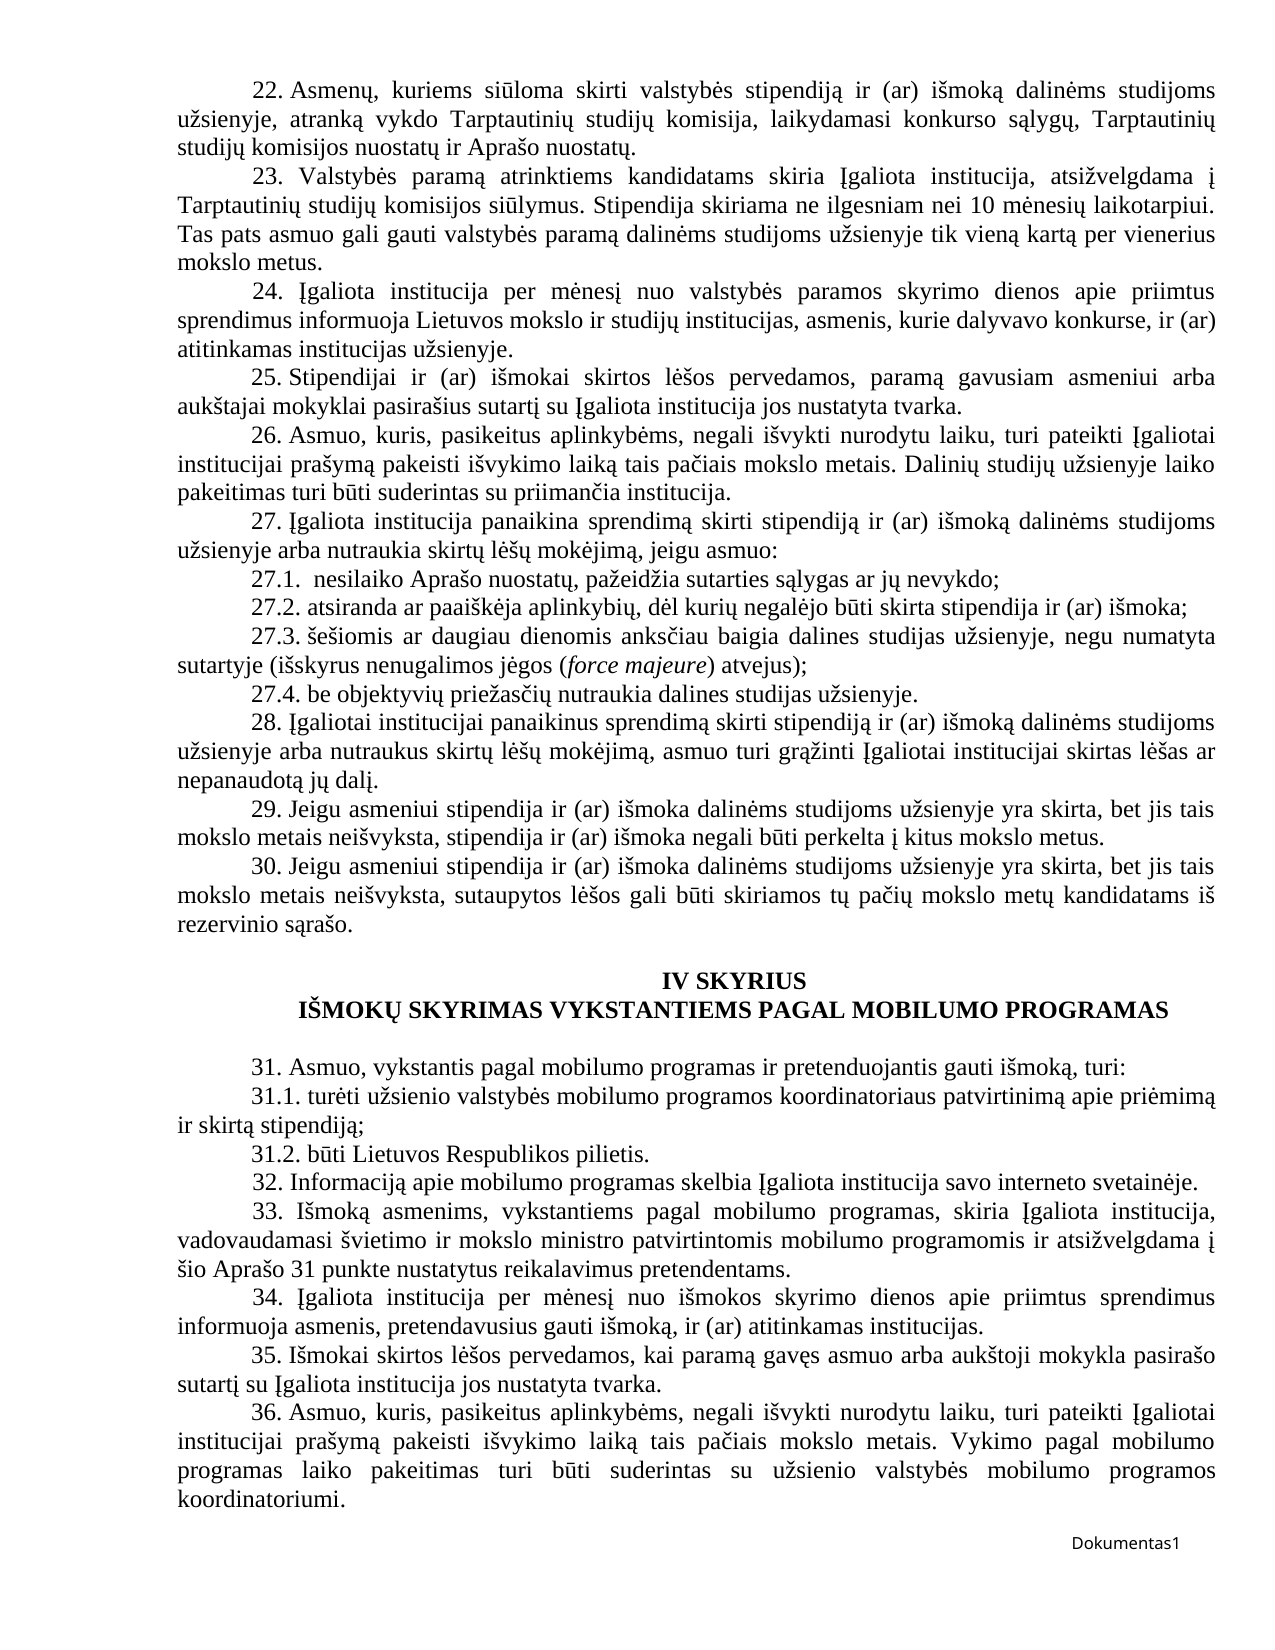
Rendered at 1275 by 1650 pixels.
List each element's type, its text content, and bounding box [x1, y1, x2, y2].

text 31. Asmuo, vykstantis pagal mobilumo programas ir pretenduojantis gauti išmoką, turi: [177, 1052, 1216, 1081]
text 35. Išmokai skirtos lėšos pervedamos, kai paramą gavęs asmuo arba aukštoji mokykla pasirašo sutartį su Įgaliota institucija jos nustatyta tvarka. [177, 1340, 1216, 1397]
text 24. Įgaliota institucija per mėnesį nuo valstybės paramos skyrimo dienos apie priimtus sprendimus informuoja Lietuvos mokslo ir studijų institucijas, asmenis, kurie dalyvavo konkurse, ir (ar) atitinkamas institucijas užsienyje. [177, 276, 1216, 362]
text 30. Jeigu asmeniui stipendija ir (ar) išmoka dalinėms studijoms užsienyje yra skirta, bet jis tais mokslo metais neišvyksta, sutaupytos lėšos gali būti skiriamos tų pačių mokslo metų kandidatams iš rezervinio sąrašo. [177, 851, 1216, 937]
text 36. Asmuo, kuris, pasikeitus aplinkybėms, negali išvykti nurodytu laiku, turi pateikti Įgaliotai institucijai prašymą pakeisti išvykimo laiką tais pačiais mokslo metais. Vykimo pagal mobilumo programas laiko pakeitimas turi būti suderintas su užsienio valstybės mobilumo programos koordinatoriumi. [177, 1397, 1216, 1512]
text 27.1. nesilaiko Aprašo nuostatų, pažeidžia sutarties sąlygas ar jų nevykdo; [177, 564, 1216, 592]
text 25. Stipendijai ir (ar) išmokai skirtos lėšos pervedamos, paramą gavusiam asmeniui arba aukštajai mokyklai pasirašius sutartį su Įgaliota institucija jos nustatyta tvarka. [177, 362, 1216, 420]
text 33. Išmoką asmenims, vykstantiems pagal mobilumo programas, skiria Įgaliota institucija, vadovaudamasi švietimo ir mokslo ministro patvirtintomis mobilumo programomis ir atsižvelgdama į šio Aprašo 31 punkte nustatytus reikalavimus pretendentams. [177, 1196, 1216, 1282]
text IŠMOKŲ SKYRIMAS VYKSTANTIEMS PAGAL MOBILUMO PROGRAMAS [177, 995, 1216, 1024]
text 27.3. šešiomis ar daugiau dienomis anksčiau baigia dalines studijas užsienyje, negu numatyta sutartyje (išskyrus nenugalimos jėgos (force majeure) atvejus); [177, 621, 1216, 679]
text IV SKYRIUS [177, 966, 1216, 995]
text 27. Įgaliota institucija panaikina sprendimą skirti stipendiją ir (ar) išmoką dalinėms studijoms užsienyje arba nutraukia skirtų lėšų mokėjimą, jeigu asmuo: [177, 506, 1216, 564]
text 32. Informaciją apie mobilumo programas skelbia Įgaliota institucija savo interneto svetainėje. [177, 1167, 1216, 1196]
text 29. Jeigu asmeniui stipendija ir (ar) išmoka dalinėms studijoms užsienyje yra skirta, bet jis tais mokslo metais neišvyksta, stipendija ir (ar) išmoka negali būti perkelta į kitus mokslo metus. [177, 794, 1216, 851]
text 23. Valstybės paramą atrinktiems kandidatams skiria Įgaliota institucija, atsižvelgdama į Tarptautinių studijų komisijos siūlymus. Stipendija skiriama ne ilgesniam nei 10 mėnesių laikotarpiui. Tas pats asmuo gali gauti valstybės paramą dalinėms studijoms užsienyje tik vieną kartą per vienerius mokslo metus. [177, 161, 1216, 276]
text 27.2. atsiranda ar paaiškėja aplinkybių, dėl kurių negalėjo būti skirta stipendija ir (ar) išmoka; [177, 592, 1216, 621]
text 31.1. turėti užsienio valstybės mobilumo programos koordinatoriaus patvirtinimą apie priėmimą ir skirtą stipendiją; [177, 1081, 1216, 1139]
text 28. Įgaliotai institucijai panaikinus sprendimą skirti stipendiją ir (ar) išmoką dalinėms studijoms užsienyje arba nutraukus skirtų lėšų mokėjimą, asmuo turi grąžinti Įgaliotai institucijai skirtas lėšas ar nepanaudotą jų dalį. [177, 707, 1216, 794]
text 31.2. būti Lietuvos Respublikos pilietis. [177, 1139, 1216, 1167]
text 34. Įgaliota institucija per mėnesį nuo išmokos skyrimo dienos apie priimtus sprendimus informuoja asmenis, pretendavusius gauti išmoką, ir (ar) atitinkamas institucijas. [177, 1282, 1216, 1340]
text 26. Asmuo, kuris, pasikeitus aplinkybėms, negali išvykti nurodytu laiku, turi pateikti Įgaliotai institucijai prašymą pakeisti išvykimo laiką tais pačiais mokslo metais. Dalinių studijų užsienyje laiko pakeitimas turi būti suderintas su priimančia institucija. [177, 420, 1216, 506]
text 27.4. be objektyvių priežasčių nutraukia dalines studijas užsienyje. [177, 679, 1216, 707]
text 22. Asmenų, kuriems siūloma skirti valstybės stipendiją ir (ar) išmoką dalinėms studijoms užsienyje, atranką vykdo Tarptautinių studijų komisija, laikydamasi konkurso sąlygų, Tarptautinių studijų komisijos nuostatų ir Aprašo nuostatų. [177, 75, 1216, 161]
